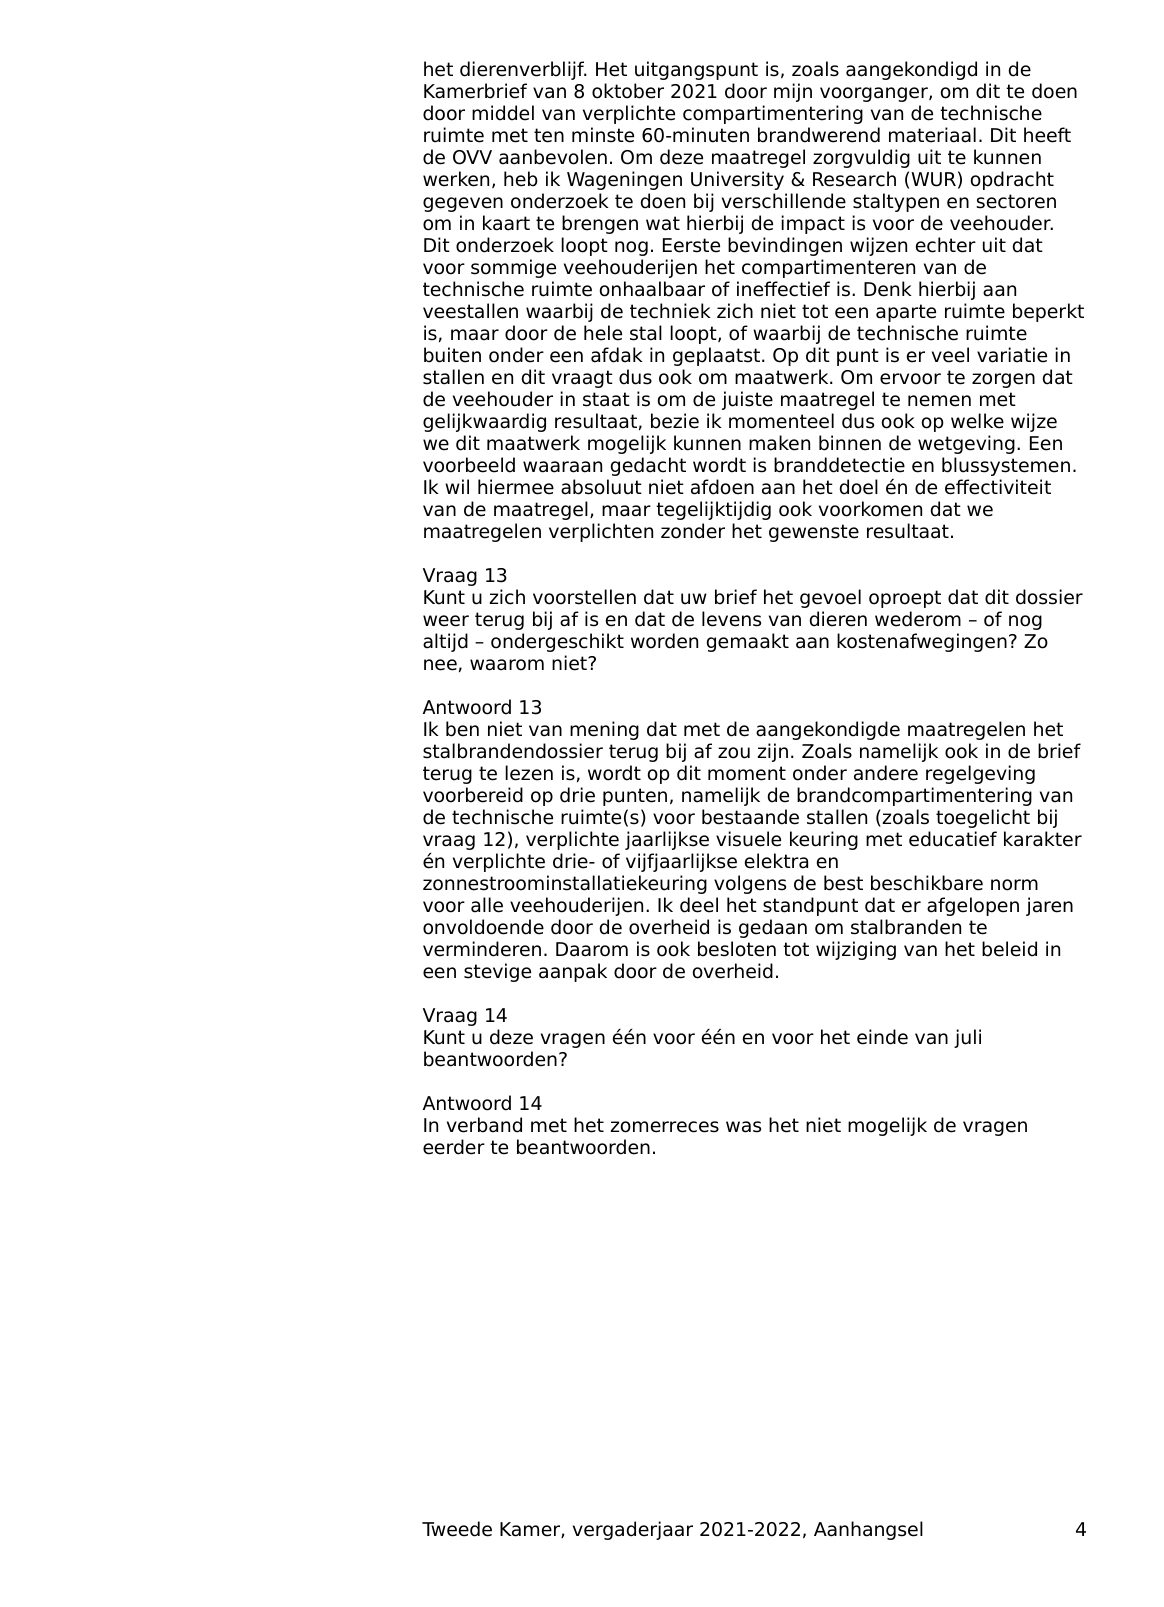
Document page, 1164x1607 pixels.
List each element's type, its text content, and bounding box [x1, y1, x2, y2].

text Kunt u zich voorstellen dat uw brief het gevoel oproept dat dit dossier weer terug bij af is en dat de levens van dieren wederom – of nog altijd – ondergeschikt worden gemaakt aan kostenafwegingen? Zo nee, waarom niet? [422, 587, 1087, 675]
text Kunt u deze vragen één voor één en voor het einde van juli beantwoorden? [422, 1027, 1087, 1071]
text Ik ben niet van mening dat met de aangekondigde maatregelen het stalbrandendossier terug bij af zou zijn. Zoals namelijk ook in de brief terug te lezen is, wordt op dit moment onder andere regelgeving voorbereid op drie punten, namelijk de brandcompartimentering van de technische ruimte(s) voor bestaande stallen (zoals toegelicht bij vraag 12), verplichte jaarlijkse visuele keuring met educatief karakter én verplichte drie- of vijfjaarlijkse elektra en zonnestroominstallatiekeuring volgens de best beschikbare norm voor alle veehouderijen. Ik deel het standpunt dat er afgelopen jaren onvoldoende door de overheid is gedaan om stalbranden te verminderen. Daarom is ook besloten tot wijziging van het beleid in een stevige aanpak door de overheid. [422, 719, 1087, 983]
text Vraag 14 [422, 1005, 1087, 1027]
text Antwoord 14 [422, 1093, 1087, 1115]
text het dierenverblijf. Het uitgangspunt is, zoals aangekondigd in de Kamerbrief van 8 oktober 2021 door mijn voorganger, om dit te doen door middel van verplichte compartimentering van de technische ruimte met ten minste 60-minuten brandwerend materiaal. Dit heeft de OVV aanbevolen. Om deze maatregel zorgvuldig uit te kunnen werken, heb ik Wageningen University & Research (WUR) opdracht gegeven onderzoek te doen bij verschillende staltypen en sectoren om in kaart te brengen wat hierbij de impact is voor de veehouder. Dit onderzoek loopt nog. Eerste bevindingen wijzen echter uit dat voor sommige veehouderijen het compartimenteren van de technische ruimte onhaalbaar of ineffectief is. Denk hierbij aan veestallen waarbij de techniek zich niet tot een aparte ruimte beperkt is, maar door de hele stal loopt, of waarbij de technische ruimte buiten onder een afdak in geplaatst. Op dit punt is er veel variatie in stallen en dit vraagt dus ook om maatwerk. Om ervoor te zorgen dat de veehouder in staat is om de juiste maatregel te nemen met gelijkwaardig resultaat, bezie ik momenteel dus ook op welke wijze we dit maatwerk mogelijk kunnen maken binnen de wetgeving. Een voorbeeld waaraan gedacht wordt is branddetectie en blussystemen. Ik wil hiermee absoluut niet afdoen aan het doel én de effectiviteit van de maatregel, maar tegelijktijdig ook voorkomen dat we maatregelen verplichten zonder het gewenste resultaat. [422, 59, 1087, 543]
text Antwoord 13 [422, 697, 1087, 719]
text Vraag 13 [422, 565, 1087, 587]
text In verband met het zomerreces was het niet mogelijk de vragen eerder te beantwoorden. [422, 1115, 1087, 1159]
